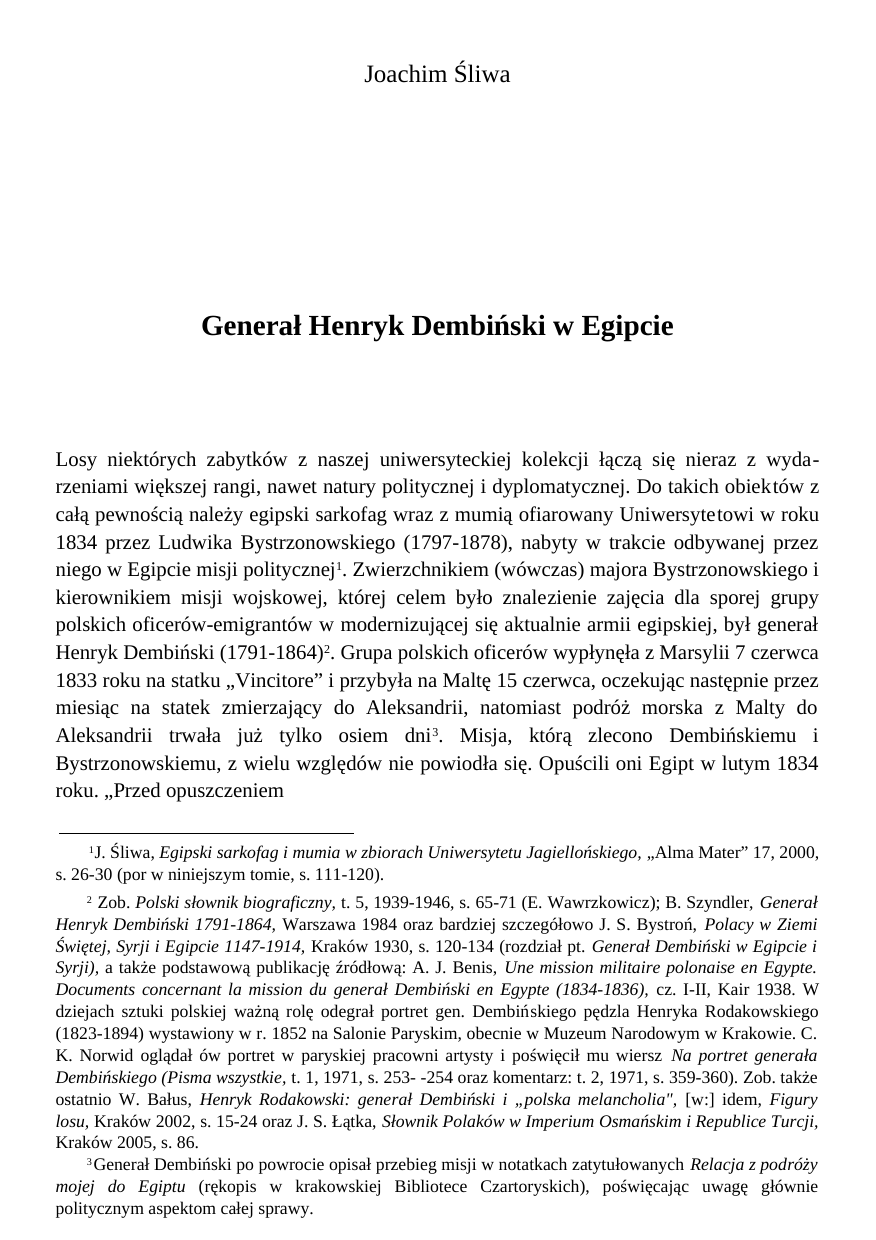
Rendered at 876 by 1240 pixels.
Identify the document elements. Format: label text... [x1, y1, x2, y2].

text Joachim Śliwa [55, 59, 819, 88]
text 3 Generał Dembiński po powrocie opisał przebieg misji w notatkach zatytułowanych Relacja z pod­róży mojej do Egiptu (rękopis w krakowskiej Bibliotece Czartoryskich), poświęcając uwagę głównie politycznym aspektom całej sprawy. [55, 1154, 819, 1218]
subtitle Generał Henryk Dembiński w Egipcie [55, 308, 819, 342]
text 1 J. Śliwa, Egipski sarkofag i mumia w zbiorach Uniwersytetu Jagiellońskiego, „Alma Mater” 17, 2000, s. 26-30 (por w niniejszym tomie, s. 111-120). [55, 842, 819, 884]
text 2 Zob. Polski słownik biograficzny, t. 5, 1939-1946, s. 65-71 (E. Wawrzkowicz); B. Szyndler, Generał Henryk Dembiński 1791-1864, Warszawa 1984 oraz bardziej szczegółowo J. S. Bystroń, Polacy w Ziemi Świętej, Syrji i Egipcie 1147-1914, Kraków 1930, s. 120-134 (rozdział pt. Generał Dembiński w Egipcie i Syrji), a także podstawową publikację źródłową: A. J. Benis, Une mission militaire polonaise en Egypte. Documents concernant la mission du generał Dembiński en Egypte (1834-1836), cz. I-II, Kair 1938. W dziejach sztuki polskiej ważną rolę odegrał portret gen. Dembiń­skiego pędzla Henryka Rodakowskiego (1823-1894) wystawiony w r. 1852 na Salonie Paryskim, obecnie w Muzeum Narodowym w Krakowie. C. K. Norwid oglądał ów portret w paryskiej pracowni artysty i poświęcił mu wiersz Na portret generała Dembińskiego (Pisma wszystkie, t. 1, 1971, s. 253- -254 oraz komentarz: t. 2, 1971, s. 359-360). Zob. także ostatnio W. Bałus, Henryk Rodakowski: gene­rał Dembiński i „polska melancholia", [w:] idem, Figury losu, Kraków 2002, s. 15-24 oraz J. S. Łątka, Słownik Polaków w Imperium Osmańskim i Republice Turcji, Kraków 2005, s. 86. [55, 892, 819, 1151]
text Losy niektórych zabytków z naszej uniwersyteckiej kolekcji łączą się nieraz z wyda­rzeniami większej rangi, nawet natury politycznej i dyplomatycznej. Do takich obiek­tów z całą pewnością należy egipski sarkofag wraz z mumią ofiarowany Uniwersyte­towi w roku 1834 przez Ludwika Bystrzonowskiego (1797-1878), nabyty w trakcie odbywanej przez niego w Egipcie misji politycznej1. Zwierzchnikiem (wówczas) majora Bystrzonowskiego i kierownikiem misji wojskowej, której celem było znale­zienie zajęcia dla sporej grupy polskich oficerów-emigrantów w modernizującej się aktualnie armii egipskiej, był generał Henryk Dembiński (1791-1864)2. Grupa pol­skich oficerów wypłynęła z Marsylii 7 czerwca 1833 roku na statku „Vincitore” i przy­była na Maltę 15 czerwca, oczekując następnie przez miesiąc na statek zmierzający do Aleksandrii, natomiast podróż morska z Malty do Aleksandrii trwała już tylko osiem dni3. Misja, którą zlecono Dembińskiemu i Bystrzonowskiemu, z wielu wzglę­dów nie powiodła się. Opuścili oni Egipt w lutym 1834 roku. „Przed opuszczeniem [55, 447, 819, 802]
